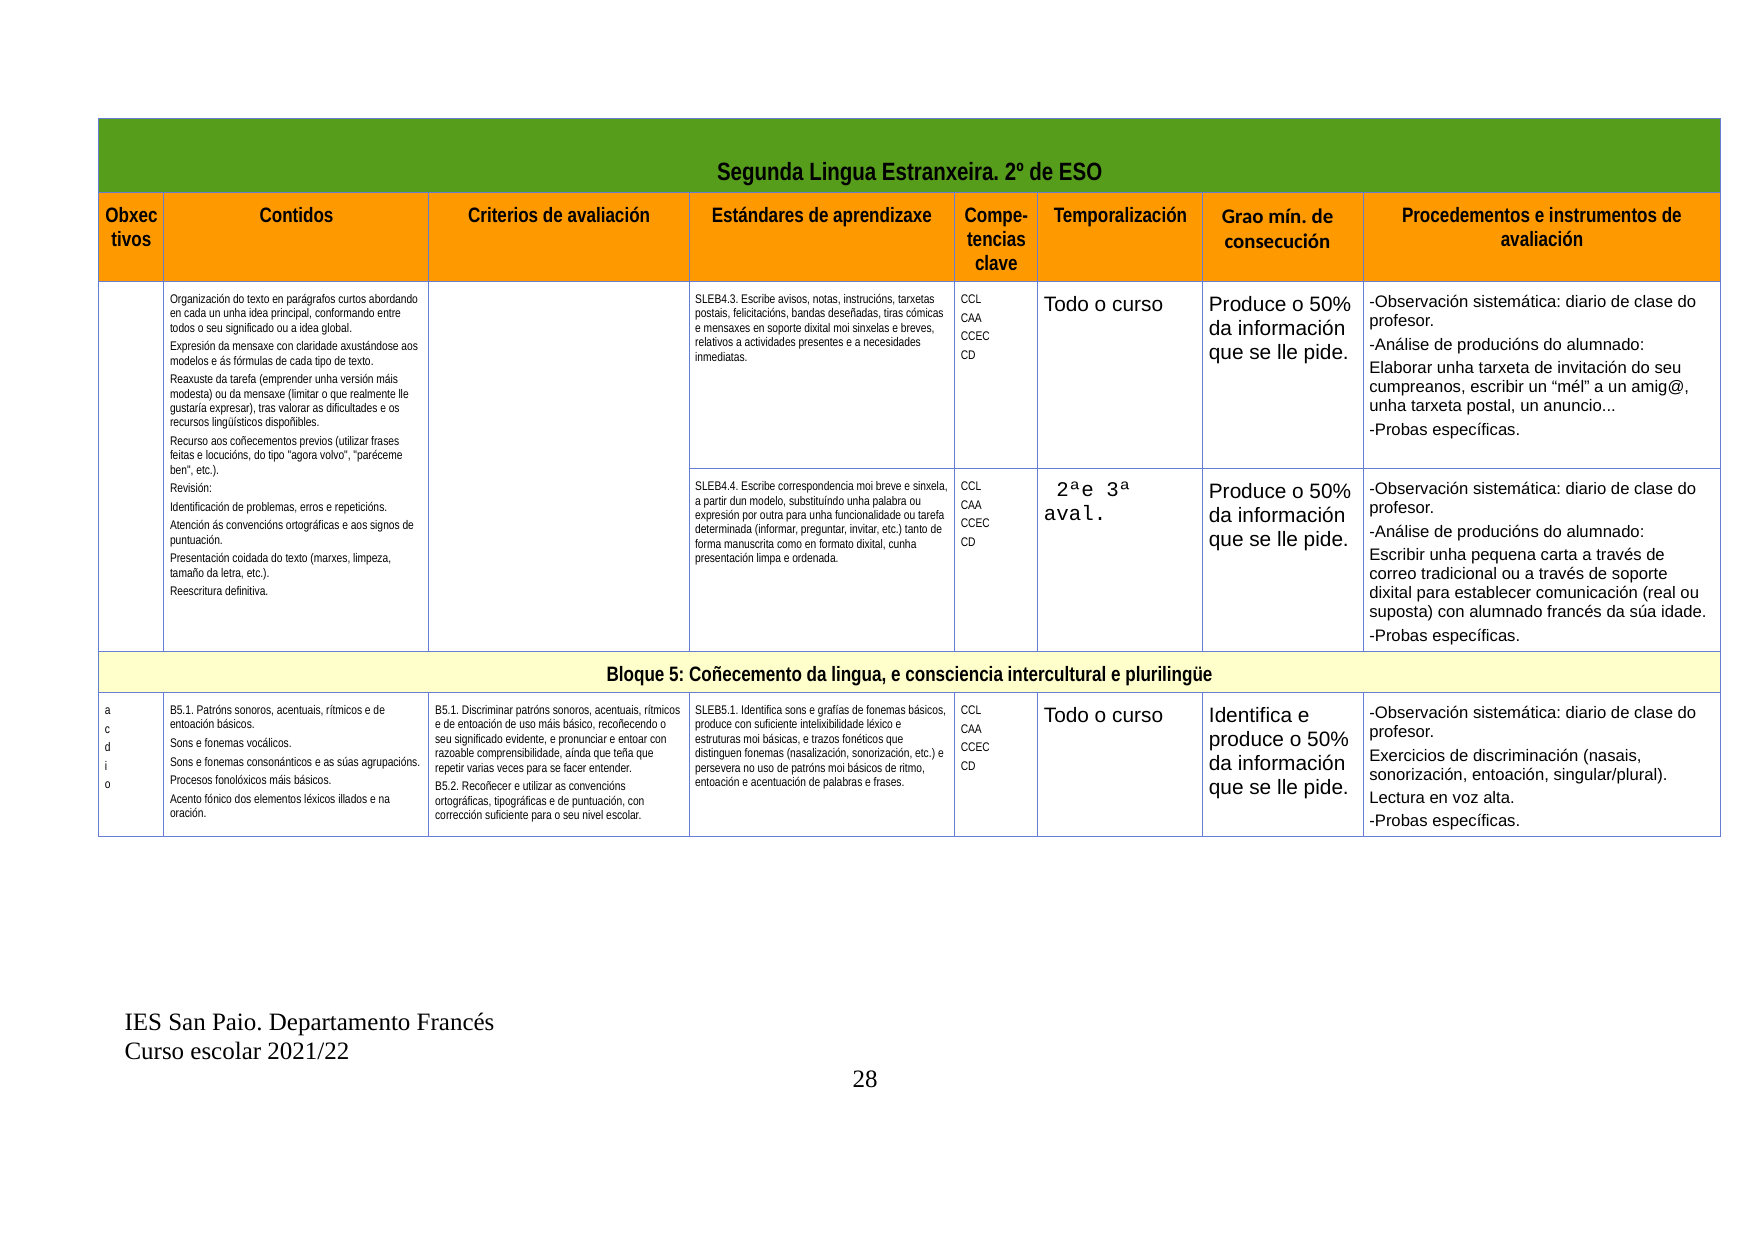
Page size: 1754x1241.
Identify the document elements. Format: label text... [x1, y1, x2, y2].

table_cell CCL CAA CCEC CD [955, 469, 1037, 651]
table_cell -Observación sistemática: diario de clase do profesor. -Análise de producións do alumnado: Escribir unha pequena carta a través de correo tradicional ou a través de soporte dixital para establecer comunicación (real ou suposta) con alumnado francés da súa idade. -Probas específicas. [1364, 469, 1720, 651]
table_cell Obxectivos [99, 193, 163, 281]
table_cell B5.1. Discriminar patróns sonoros, acentuais, rítmicos e de entoación de uso máis básico, recoñecendo o seu significado evidente, e pronunciar e entoar con razoable comprensibilidade, aínda que teña que repetir varias veces para se facer entender. B5.2. Recoñecer e utilizar as convencións ortográficas, tipográficas e de puntuación, con corrección suficiente para o seu nivel escolar. [429, 693, 689, 836]
table_cell CCL CAA CCEC CD [955, 282, 1037, 468]
table_cell Produce o 50% da información que se lle pide. [1203, 282, 1363, 468]
table_cell [429, 282, 689, 651]
table_cell SLEB4.4. Escribe correspondencia moi breve e sinxela, a partir dun modelo, substituíndo unha palabra ou expresión por outra para unha funcionalidade ou tarefa determinada (informar, preguntar, invitar, etc.) tanto de forma manuscrita como en formato dixital, cunha presentación limpa e ordenada. [690, 469, 954, 651]
table_cell SLEB4.3. Escribe avisos, notas, instrucións, tarxetas postais, felicitacións, bandas deseñadas, tiras cómicas e mensaxes en soporte dixital moi sinxelas e breves, relativos a actividades presentes e a necesidades inmediatas. [690, 282, 954, 468]
table_cell Compe-tencias clave [955, 193, 1037, 281]
table_cell Produce o 50% da información que se lle pide. [1203, 469, 1363, 651]
table_cell Procedementos e instrumentos de avaliación [1364, 193, 1720, 281]
table_cell Estándares de aprendizaxe [690, 193, 954, 281]
table_cell [99, 282, 163, 651]
table_cell a c d i o [99, 693, 163, 836]
table_cell Criterios de avaliación [429, 193, 689, 281]
table_header Segunda Lingua Estranxeira. 2º de ESO [99, 119, 1720, 192]
table_cell Todo o curso [1038, 693, 1202, 836]
table_cell B5.1. Patróns sonoros, acentuais, rítmicos e de entoación básicos. Sons e fonemas vocálicos. Sons e fonemas consonánticos e as súas agrupacións. Procesos fonolóxicos máis básicos. Acento fónico dos elementos léxicos illados e na oración. [164, 693, 428, 836]
table_cell Contidos [164, 193, 428, 281]
table_cell SLEB5.1. Identifica sons e grafías de fonemas básicos, produce con suficiente intelixibilidade léxico e estruturas moi básicas, e trazos fonéticos que distinguen fonemas (nasalización, sonorización, etc.) e persevera no uso de patróns moi básicos de ritmo, entoación e acentuación de palabras e frases. [690, 693, 954, 836]
table_cell Organización do texto en parágrafos curtos abordando en cada un unha idea principal, conformando entre todos o seu significado ou a idea global. Expresión da mensaxe con claridade axustándose aos modelos e ás fórmulas de cada tipo de texto. Reaxuste da tarefa (emprender unha versión máis modesta) ou da mensaxe (limitar o que realmente lle gustaría expresar), tras valorar as dificultades e os recursos lingüísticos dispoñibles. Recurso aos coñecementos previos (utilizar frases feitas e locucións, do tipo "agora volvo", "paréceme ben", etc.). Revisión: Identificación de problemas, erros e repeticións. Atención ás convencións ortográficas e aos signos de puntuación. Presentación coidada do texto (marxes, limpeza, tamaño da letra, etc.). Reescritura definitiva. [164, 282, 428, 651]
table_cell Identifica e produce o 50% da información que se lle pide. [1203, 693, 1363, 836]
table_cell Temporalización [1038, 193, 1202, 281]
table_cell Grao mín. de consecución [1203, 193, 1363, 281]
table_cell CCL CAA CCEC CD [955, 693, 1037, 836]
table_cell -Observación sistemática: diario de clase do profesor. Exercicios de discriminación (nasais, sonorización, entoación, singular/plural). Lectura en voz alta. -Probas específicas. [1364, 693, 1720, 836]
table_cell -Observación sistemática: diario de clase do profesor. -Análise de producións do alumnado: Elaborar unha tarxeta de invitación do seu cumpreanos, escribir un “mél” a un amig@, unha tarxeta postal, un anuncio... -Probas específicas. [1364, 282, 1720, 468]
table_cell Bloque 5: Coñecemento da lingua, e consciencia intercultural e plurilingüe [99, 652, 1720, 692]
table_cell Todo o curso [1038, 282, 1202, 468]
table_cell 2ªe 3ª aval. [1038, 469, 1202, 651]
